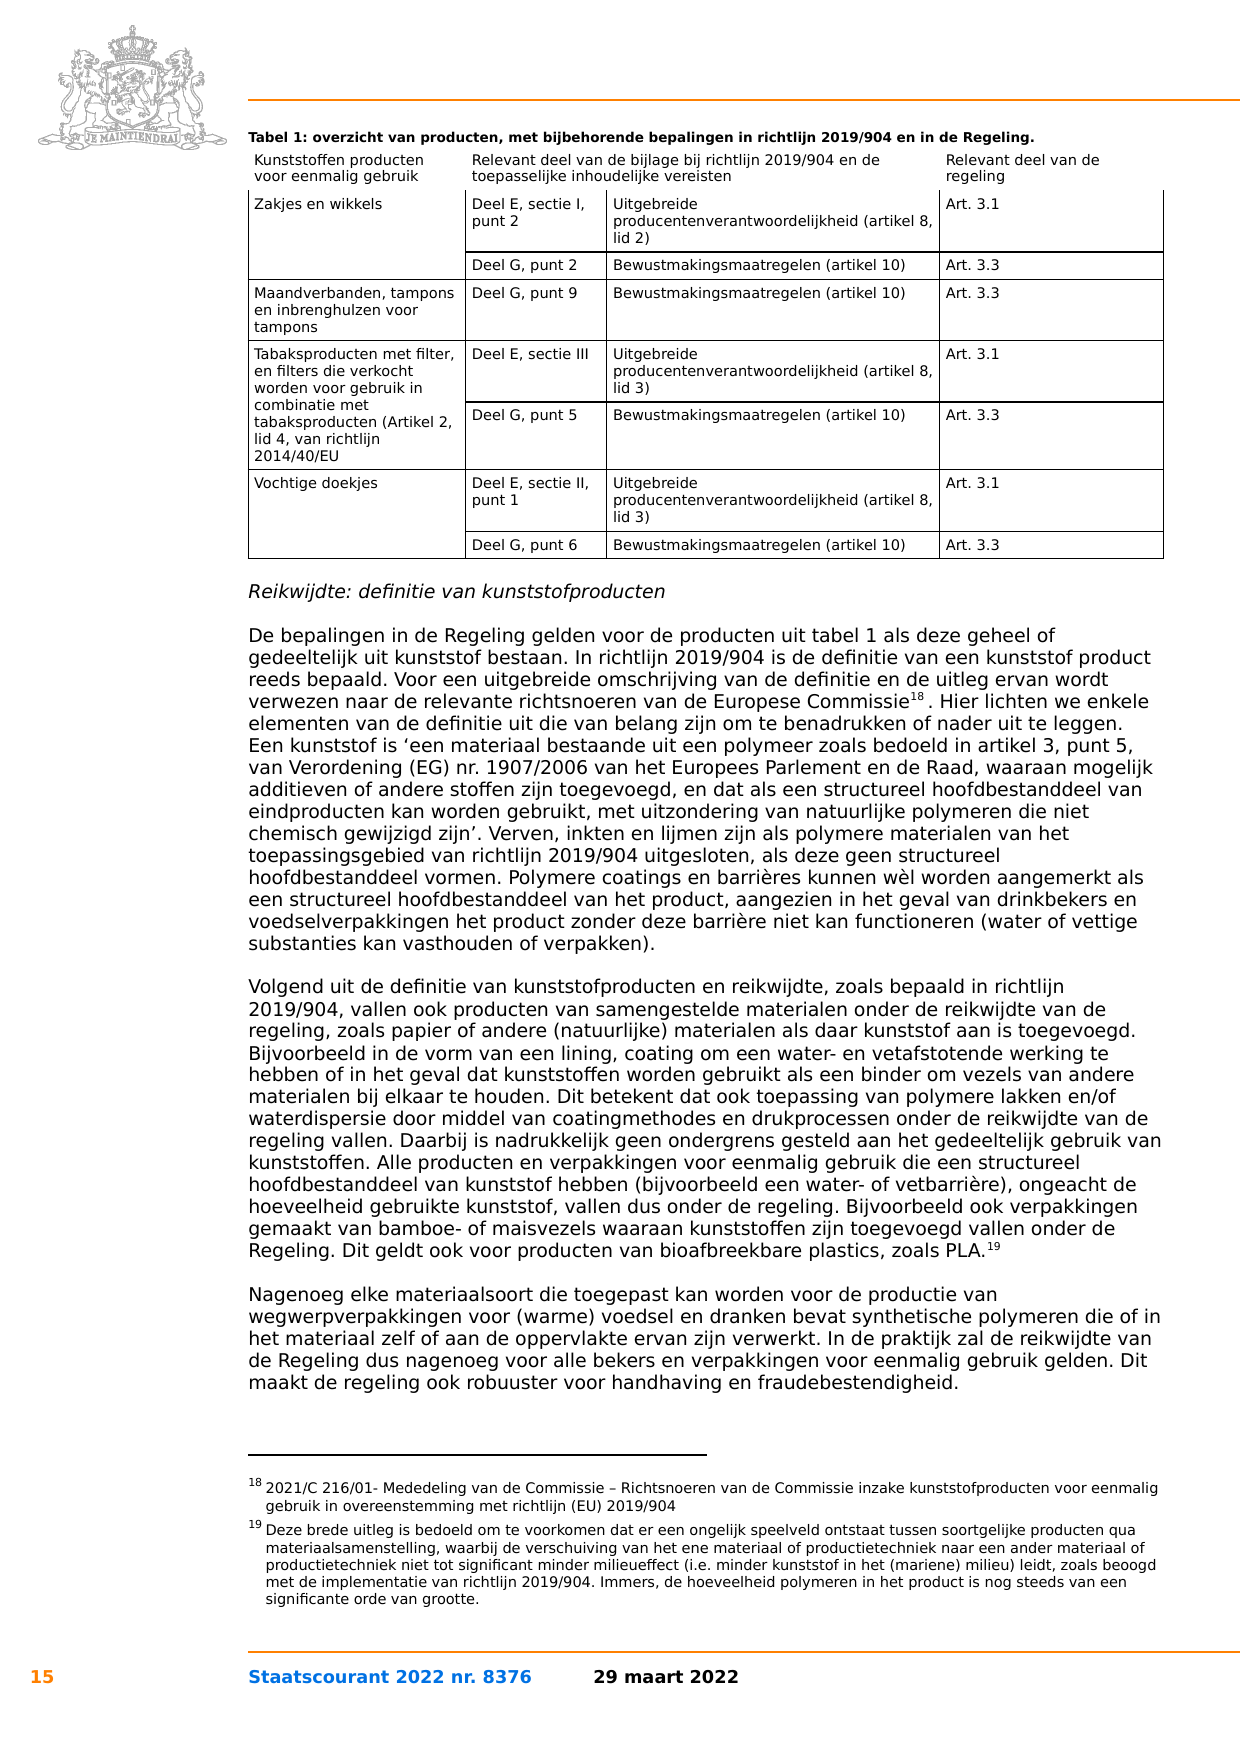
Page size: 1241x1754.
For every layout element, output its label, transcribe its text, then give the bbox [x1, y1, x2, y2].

table_cell Art. 3.1 [940, 191, 1163, 251]
table_header Tabel 1: overzicht van producten, met bijbehorende bepalingen in richtlijn 2019/904 en in de Regeling. [248, 130, 1163, 146]
table_cell Deel G, punt 6 [466, 532, 606, 558]
table_cell Deel G, punt 2 [466, 253, 606, 279]
text 2021/C 216/01- Mededeling van de Commissie – Richtsnoeren van de Commissie inzake kunststofproducten voor eenmalig gebruik in overeenstemming met richtlijn (EU) 2019/904 [248, 1476, 1163, 1515]
picture [38, 25, 227, 150]
table_cell Art. 3.3 [940, 532, 1163, 558]
table_cell Bewustmakingsmaatregelen (artikel 10) [607, 403, 939, 469]
text De bepalingen in de Regeling gelden voor de producten uit tabel 1 als deze geheel of gedeeltelijk uit kunststof bestaan. In richtlijn 2019/904 is de definitie van een kunststof product reeds bepaald. Voor een uitgebreide omschrijving van de definitie en de uitleg ervan wordt verwezen naar de relevante richtsnoeren van de Europese Commissie. Hier lichten we enkele elementen van de definitie uit die van belang zijn om te benadrukken of nader uit te leggen. Een kunststof is ‘een materiaal bestaande uit een polymeer zoals bedoeld in artikel 3, punt 5, van Verordening (EG) nr. 1907/2006 van het Europees Parlement en de Raad, waaraan mogelijk additieven of andere stoffen zijn toegevoegd, en dat als een structureel hoofdbestanddeel van eindproducten kan worden gebruikt, met uitzondering van natuurlijke polymeren die niet chemisch gewijzigd zijn’. Verven, inkten en lijmen zijn als polymere materialen van het toepassingsgebied van richtlijn 2019/904 uitgesloten, als deze geen structureel hoofdbestanddeel vormen. Polymere coatings en barrières kunnen wèl worden aangemerkt als een structureel hoofdbestanddeel van het product, aangezien in het geval van drinkbekers en voedselverpakkingen het product zonder deze barrière niet kan functioneren (water of vettige substanties kan vasthouden of verpakken). [248, 625, 1163, 954]
table_cell Art. 3.3 [940, 403, 1163, 469]
table_cell Deel E, sectie III [466, 341, 606, 401]
text Deze brede uitleg is bedoeld om te voorkomen dat er een ongelijk speelveld ontstaat tussen soortgelijke producten qua materiaalsamenstelling, waarbij de verschuiving van het ene materiaal of productietechniek naar een ander materiaal of productietechniek niet tot significant minder milieueffect (i.e. minder kunststof in het (mariene) milieu) leidt, zoals beoogd met de implementatie van richtlijn 2019/904. Immers, de hoeveelheid polymeren in het product is nog steeds van een significante orde van grootte. [248, 1518, 1163, 1608]
table_cell Uitgebreide producentenverantwoordelijkheid (artikel 8, lid 3) [607, 470, 939, 531]
table_cell Bewustmakingsmaatregelen (artikel 10) [607, 532, 939, 558]
subtitle Reikwijdte: definitie van kunststofproducten [248, 581, 1163, 603]
text Volgend uit de definitie van kunststofproducten en reikwijdte, zoals bepaald in richtlijn 2019/904, vallen ook producten van samengestelde materialen onder de reikwijdte van de regeling, zoals papier of andere (natuurlijke) materialen als daar kunststof aan is toegevoegd. Bijvoorbeeld in de vorm van een lining, coating om een water- en vetafstotende werking te hebben of in het geval dat kunststoffen worden gebruikt als een binder om vezels van andere materialen bij elkaar te houden. Dit betekent dat ook toepassing van polymere lakken en/of waterdispersie door middel van coatingmethodes en drukprocessen onder de reikwijdte van de regeling vallen. Daarbij is nadrukkelijk geen ondergrens gesteld aan het gedeeltelijk gebruik van kunststoffen. Alle producten en verpakkingen voor eenmalig gebruik die een structureel hoofdbestanddeel van kunststof hebben (bijvoorbeeld een water- of vetbarrière), ongeacht de hoeveelheid gebruikte kunststof, vallen dus onder de regeling. Bijvoorbeeld ook verpakkingen gemaakt van bamboe- of maisvezels waaraan kunststoffen zijn toegevoegd vallen onder de Regeling. Dit geldt ook voor producten van bioafbreekbare plastics, zoals PLA. [248, 976, 1163, 1262]
table_cell Kunststoffen producten voor eenmalig gebruik [249, 147, 465, 190]
table_cell Tabaksproducten met filter, en filters die verkocht worden voor gebruik in combinatie met tabaksproducten (Artikel 2, lid 4, van richtlijn 2014/40/EU [249, 341, 465, 469]
table_cell Maandverbanden, tampons en inbrenghulzen voor tampons [249, 280, 465, 340]
table_cell Deel E, sectie I, punt 2 [466, 191, 606, 251]
table_cell Vochtige doekjes [249, 470, 465, 558]
table_cell Zakjes en wikkels [249, 191, 465, 279]
table_cell Relevant deel van de bijlage bij richtlijn 2019/904 en de toepasselijke inhoudelijke vereisten [466, 147, 939, 190]
table_cell Deel G, punt 5 [466, 403, 606, 469]
table_cell Art. 3.1 [940, 341, 1163, 401]
table_cell Art. 3.3 [940, 253, 1163, 279]
table_cell Uitgebreide producentenverantwoordelijkheid (artikel 8, lid 3) [607, 341, 939, 401]
table_cell Deel E, sectie II, punt 1 [466, 470, 606, 531]
text Nagenoeg elke materiaalsoort die toegepast kan worden voor de productie van wegwerpverpakkingen voor (warme) voedsel en dranken bevat synthetische polymeren die of in het materiaal zelf of aan de oppervlakte ervan zijn verwerkt. In de praktijk zal de reikwijdte van de Regeling dus nagenoeg voor alle bekers en verpakkingen voor eenmalig gebruik gelden. Dit maakt de regeling ook robuuster voor handhaving en fraudebestendigheid. [248, 1284, 1163, 1394]
table_cell Bewustmakingsmaatregelen (artikel 10) [607, 253, 939, 279]
table_cell Bewustmakingsmaatregelen (artikel 10) [607, 280, 939, 340]
table_cell Art. 3.1 [940, 470, 1163, 531]
table_cell Uitgebreide producentenverantwoordelijkheid (artikel 8, lid 2) [607, 191, 939, 251]
table_cell Deel G, punt 9 [466, 280, 606, 340]
table_cell Art. 3.3 [940, 280, 1163, 340]
table_cell Relevant deel van de regeling [940, 147, 1163, 190]
